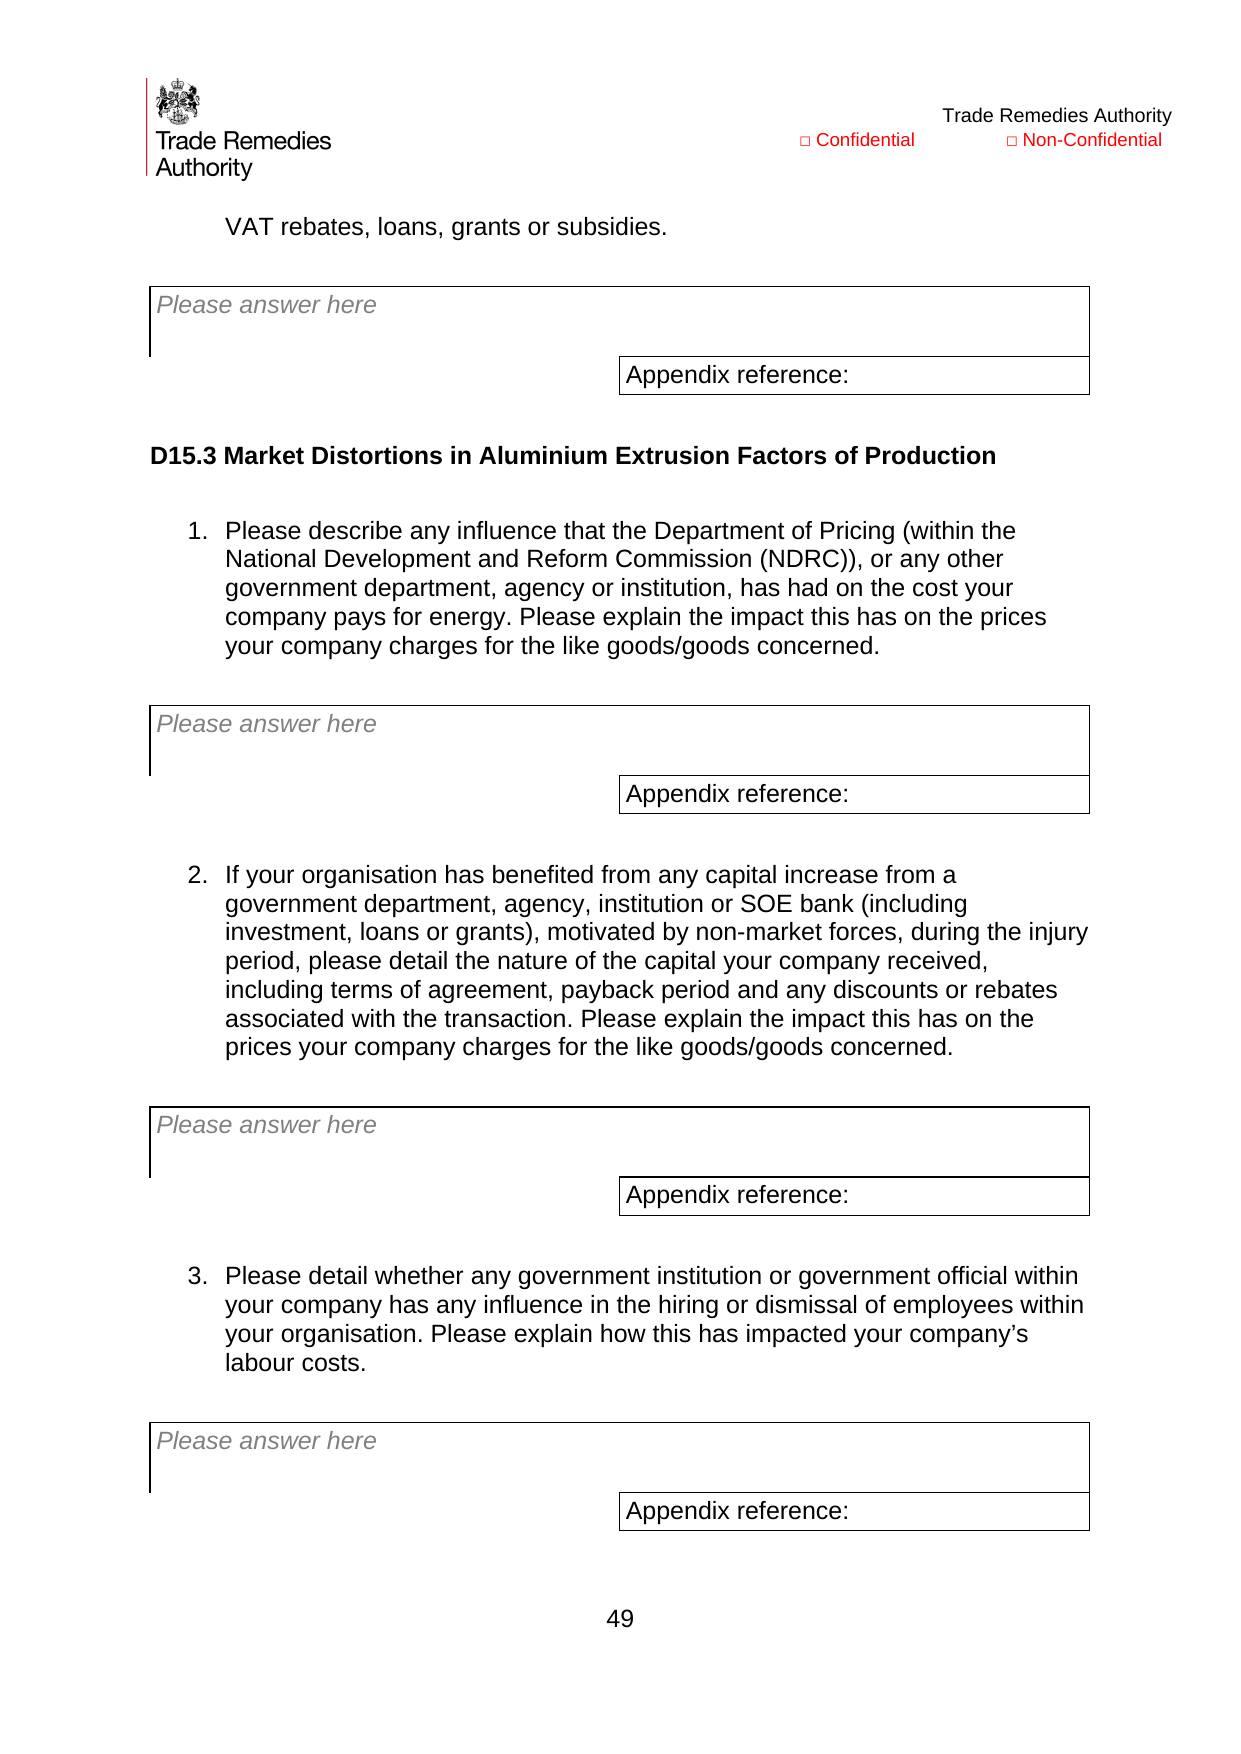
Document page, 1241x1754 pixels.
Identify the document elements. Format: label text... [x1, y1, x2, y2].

table_cell [150, 1178, 619, 1215]
table_cell Appendix reference: [620, 1493, 1089, 1530]
table_cell [150, 357, 619, 394]
table_cell [150, 776, 619, 813]
table_cell Appendix reference: [620, 1178, 1089, 1215]
table_cell Appendix reference: [620, 776, 1089, 813]
table_cell [150, 1493, 619, 1530]
subtitle D15.3 Market Distortions in Aluminium Extrusion Factors of Production [150, 441, 1090, 469]
table_cell Appendix reference: [620, 357, 1089, 394]
table_header Please answer here [151, 287, 1089, 356]
table_header Please answer here [151, 1108, 1089, 1176]
list If your organisation has benefited from any capital increase from a government department, agency, institution or SOE bank (including investment, loans or grants), motivated by non-market forces, during the injury period, please detail the nature of the capital your company received, including terms of agreement, payback period and any discounts or rebates associated with the transaction. Please explain the impact this has on the prices your company charges for the like goods/goods concerned. [187, 860, 1090, 1090]
table_header Please answer here [151, 1423, 1089, 1492]
list Please describe any influence that the Department of Pricing (within the National Development and Reform Commission (NDRC)), or any other government department, agency or institution, has had on the cost your company pays for energy. Please explain the impact this has on the prices your company charges for the like goods/goods concerned. [187, 516, 1090, 688]
list VAT rebates, loans, grants or subsidies. [187, 212, 1090, 269]
table_header Please answer here [151, 706, 1089, 775]
list Please detail whether any government institution or government official within your company has any influence in the hiring or dismissal of employees within your organisation. Please explain how this has impacted your company’s labour costs. [187, 1261, 1090, 1405]
